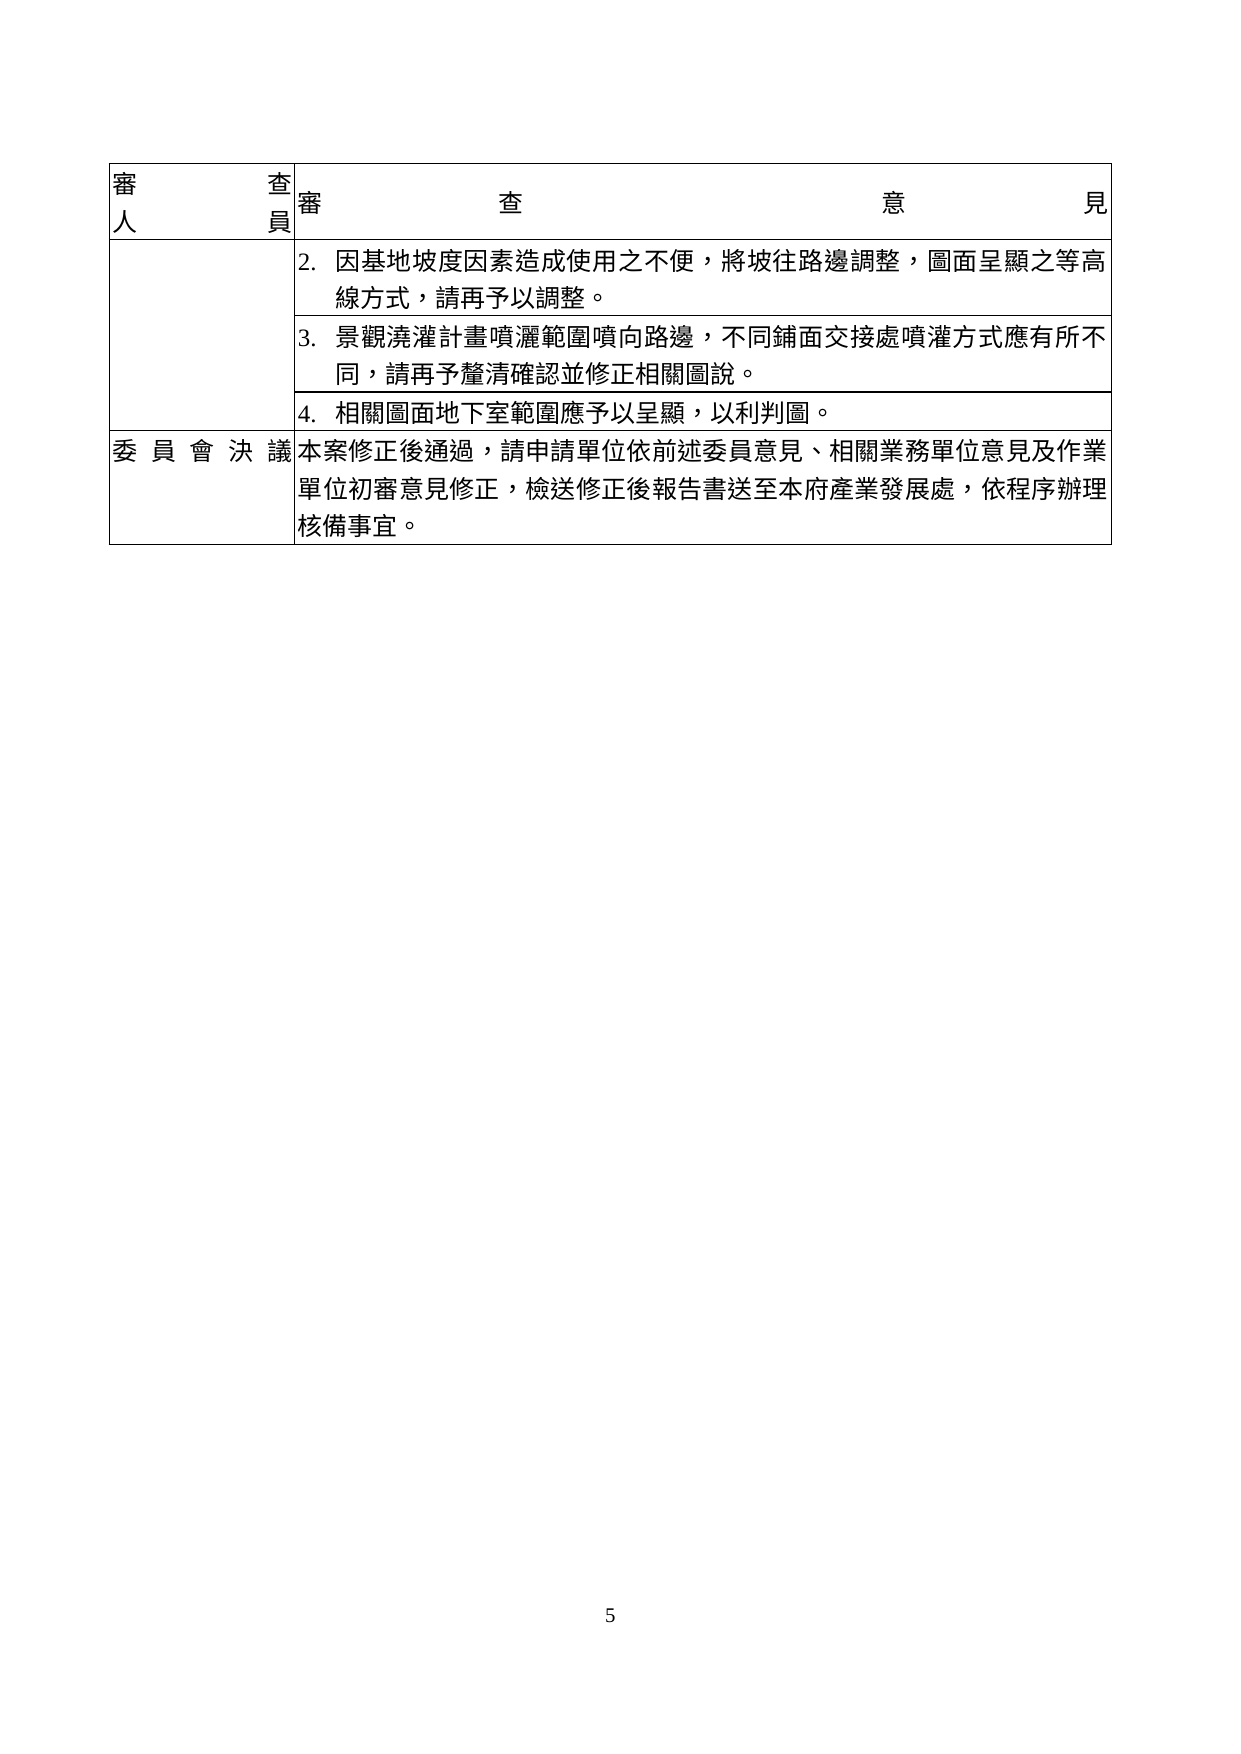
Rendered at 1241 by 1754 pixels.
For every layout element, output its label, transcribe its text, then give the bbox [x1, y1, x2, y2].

table_cell 因基地坡度因素造成使用之不便，將坡往路邊調整，圖面呈顯之等高線方式，請再予以調整。 [295, 240, 1111, 315]
table_header 審查 人員 [110, 164, 294, 239]
table_cell 本案修正後通過，請申請單位依前述委員意見、相關業務單位意見及作業單位初審意見修正，檢送修正後報告書送至本府產業發展處，依程序辦理核備事宜。 [295, 431, 1111, 543]
table_header 審查 意見 [295, 164, 1111, 239]
table_cell 委員會決議 [110, 431, 294, 543]
table_cell 相關圖面地下室範圍應予以呈顯，以利判圖。 [295, 393, 1111, 430]
table_cell 景觀澆灌計畫噴灑範圍噴向路邊，不同鋪面交接處噴灌方式應有所不同，請再予釐清確認並修正相關圖說。 [295, 316, 1111, 391]
table_cell [110, 240, 294, 430]
